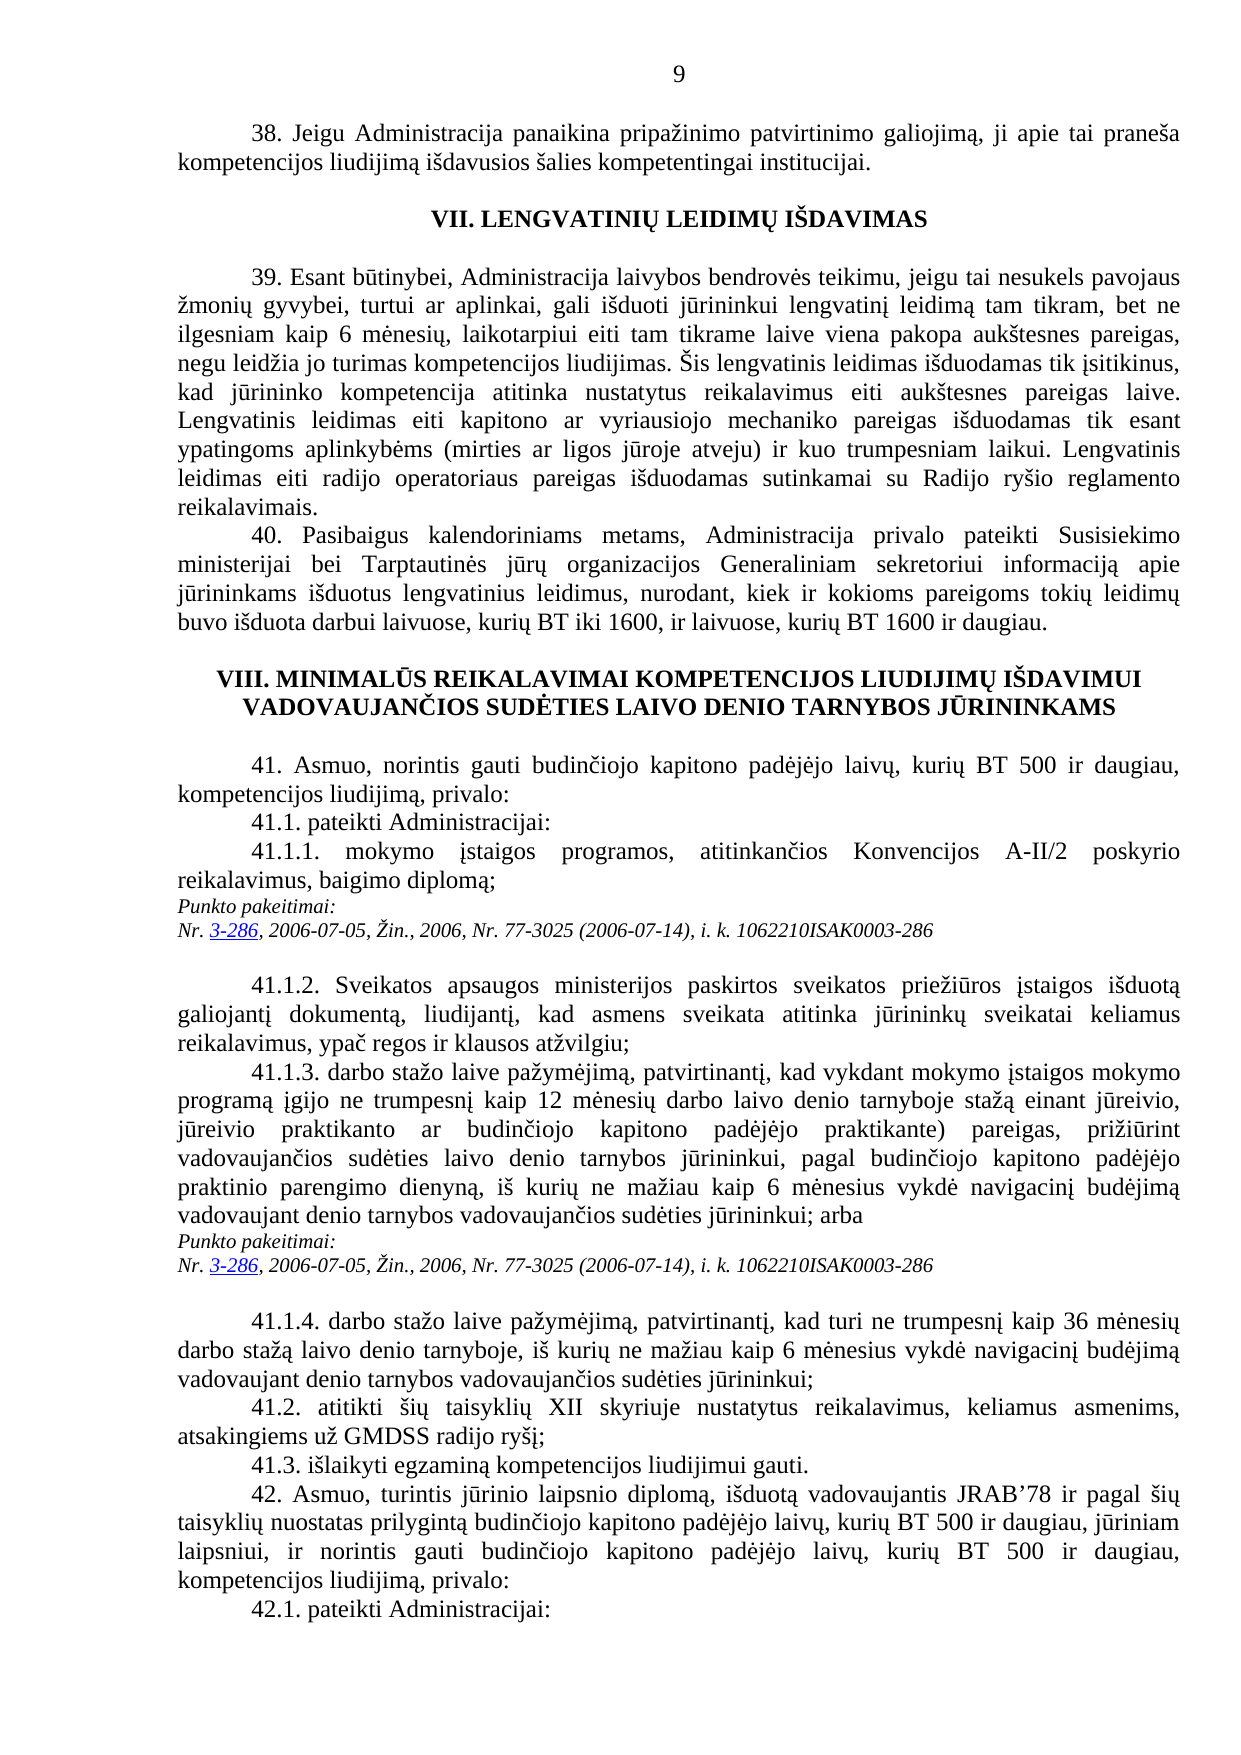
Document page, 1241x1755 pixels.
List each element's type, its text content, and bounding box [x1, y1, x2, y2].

text 41.2. atitikti šių taisyklių XII skyriuje nustatytus reikalavimus, keliamus asmenims, atsakingiems už GMDSS radijo ryšį; [177, 1392, 1181, 1450]
text 41.1.4. darbo stažo laive pažymėjimą, patvirtinantį, kad turi ne trumpesnį kaip 36 mėnesių darbo stažą laivo denio tarnyboje, iš kurių ne mažiau kaip 6 mėnesius vykdė navigacinį budėjimą vadovaujant denio tarnybos vadovaujančios sudėties jūrininkui; [177, 1306, 1181, 1392]
text Nr. 3-286, 2006-07-05, Žin., 2006, Nr. 77-3025 (2006-07-14), i. k. 1062210ISAK0003-286 [177, 1253, 1181, 1277]
text 41.1.3. darbo stažo laive pažymėjimą, patvirtinantį, kad vykdant mokymo įstaigos mokymo programą įgijo ne trumpesnį kaip 12 mėnesių darbo laivo denio tarnyboje stažą einant jūreivio, jūreivio praktikanto ar budinčiojo kapitono padėjėjo praktikante) pareigas, prižiūrint vadovaujančios sudėties laivo denio tarnybos jūrininkui, pagal budinčiojo kapitono padėjėjo praktinio parengimo dienyną, iš kurių ne mažiau kaip 6 mėnesius vykdė navigacinį budėjimą vadovaujant denio tarnybos vadovaujančios sudėties jūrininkui; arba [177, 1057, 1181, 1229]
text 41.3. išlaikyti egzaminą kompetencijos liudijimui gauti. [177, 1450, 1181, 1479]
text Punkto pakeitimai: [177, 894, 1181, 918]
text 41.1. pateikti Administracijai: [177, 807, 1181, 836]
text 42. Asmuo, turintis jūrinio laipsnio diplomą, išduotą vadovaujantis JRAB’78 ir pagal šių taisyklių nuostatas prilygintą budinčiojo kapitono padėjėjo laivų, kurių BT 500 ir daugiau, jūriniam laipsniui, ir norintis gauti budinčiojo kapitono padėjėjo laivų, kurių BT 500 ir daugiau, kompetencijos liudijimą, privalo: [177, 1479, 1181, 1594]
text Punkto pakeitimai: [177, 1229, 1181, 1253]
text 39. Esant būtinybei, Administracija laivybos bendrovės teikimu, jeigu tai nesukels pavojaus žmonių gyvybei, turtui ar aplinkai, gali išduoti jūrininkui lengvatinį leidimą tam tikram, bet ne ilgesniam kaip 6 mėnesių, laikotarpiui eiti tam tikrame laive viena pakopa aukštesnes pareigas, negu leidžia jo turimas kompetencijos liudijimas. Šis lengvatinis leidimas išduodamas tik įsitikinus, kad jūrininko kompetencija atitinka nustatytus reikalavimus eiti aukštesnes pareigas laive. Lengvatinis leidimas eiti kapitono ar vyriausiojo mechaniko pareigas išduodamas tik esant ypatingoms aplinkybėms (mirties ar ligos jūroje atveju) ir kuo trumpesniam laikui. Lengvatinis leidimas eiti radijo operatoriaus pareigas išduodamas sutinkamai su Radijo ryšio reglamento reikalavimais. [177, 262, 1181, 520]
text VII. LENGVATINIŲ LEIDIMŲ IŠDAVIMAS [177, 204, 1181, 233]
text Nr. 3-286, 2006-07-05, Žin., 2006, Nr. 77-3025 (2006-07-14), i. k. 1062210ISAK0003-286 [177, 918, 1181, 942]
text 41.1.2. Sveikatos apsaugos ministerijos paskirtos sveikatos priežiūros įstaigos išduotą galiojantį dokumentą, liudijantį, kad asmens sveikata atitinka jūrininkų sveikatai keliamus reikalavimus, ypač regos ir klausos atžvilgiu; [177, 971, 1181, 1057]
text 38. Jeigu Administracija panaikina pripažinimo patvirtinimo galiojimą, ji apie tai praneša kompetencijos liudijimą išdavusios šalies kompetentingai institucijai. [177, 118, 1181, 176]
text 42.1. pateikti Administracijai: [177, 1594, 1181, 1622]
text 40. Pasibaigus kalendoriniams metams, Administracija privalo pateikti Susisiekimo ministerijai bei Tarptautinės jūrų organizacijos Generaliniam sekretoriui informaciją apie jūrininkams išduotus lengvatinius leidimus, nurodant, kiek ir kokioms pareigoms tokių leidimų buvo išduota darbui laivuose, kurių BT iki 1600, ir laivuose, kurių BT 1600 ir daugiau. [177, 520, 1181, 635]
text VIII. MINIMALŪS REIKALAVIMAI KOMPETENCIJOS LIUDIJIMŲ IŠDAVIMUI VADOVAUJANČIOS SUDĖTIES LAIVO DENIO TARNYBOS JŪRININKAMS [177, 664, 1181, 721]
text 41.1.1. mokymo įstaigos programos, atitinkančios Konvencijos A-II/2 poskyrio reikalavimus, baigimo diplomą; [177, 836, 1181, 894]
text 41. Asmuo, norintis gauti budinčiojo kapitono padėjėjo laivų, kurių BT 500 ir daugiau, kompetencijos liudijimą, privalo: [177, 750, 1181, 807]
